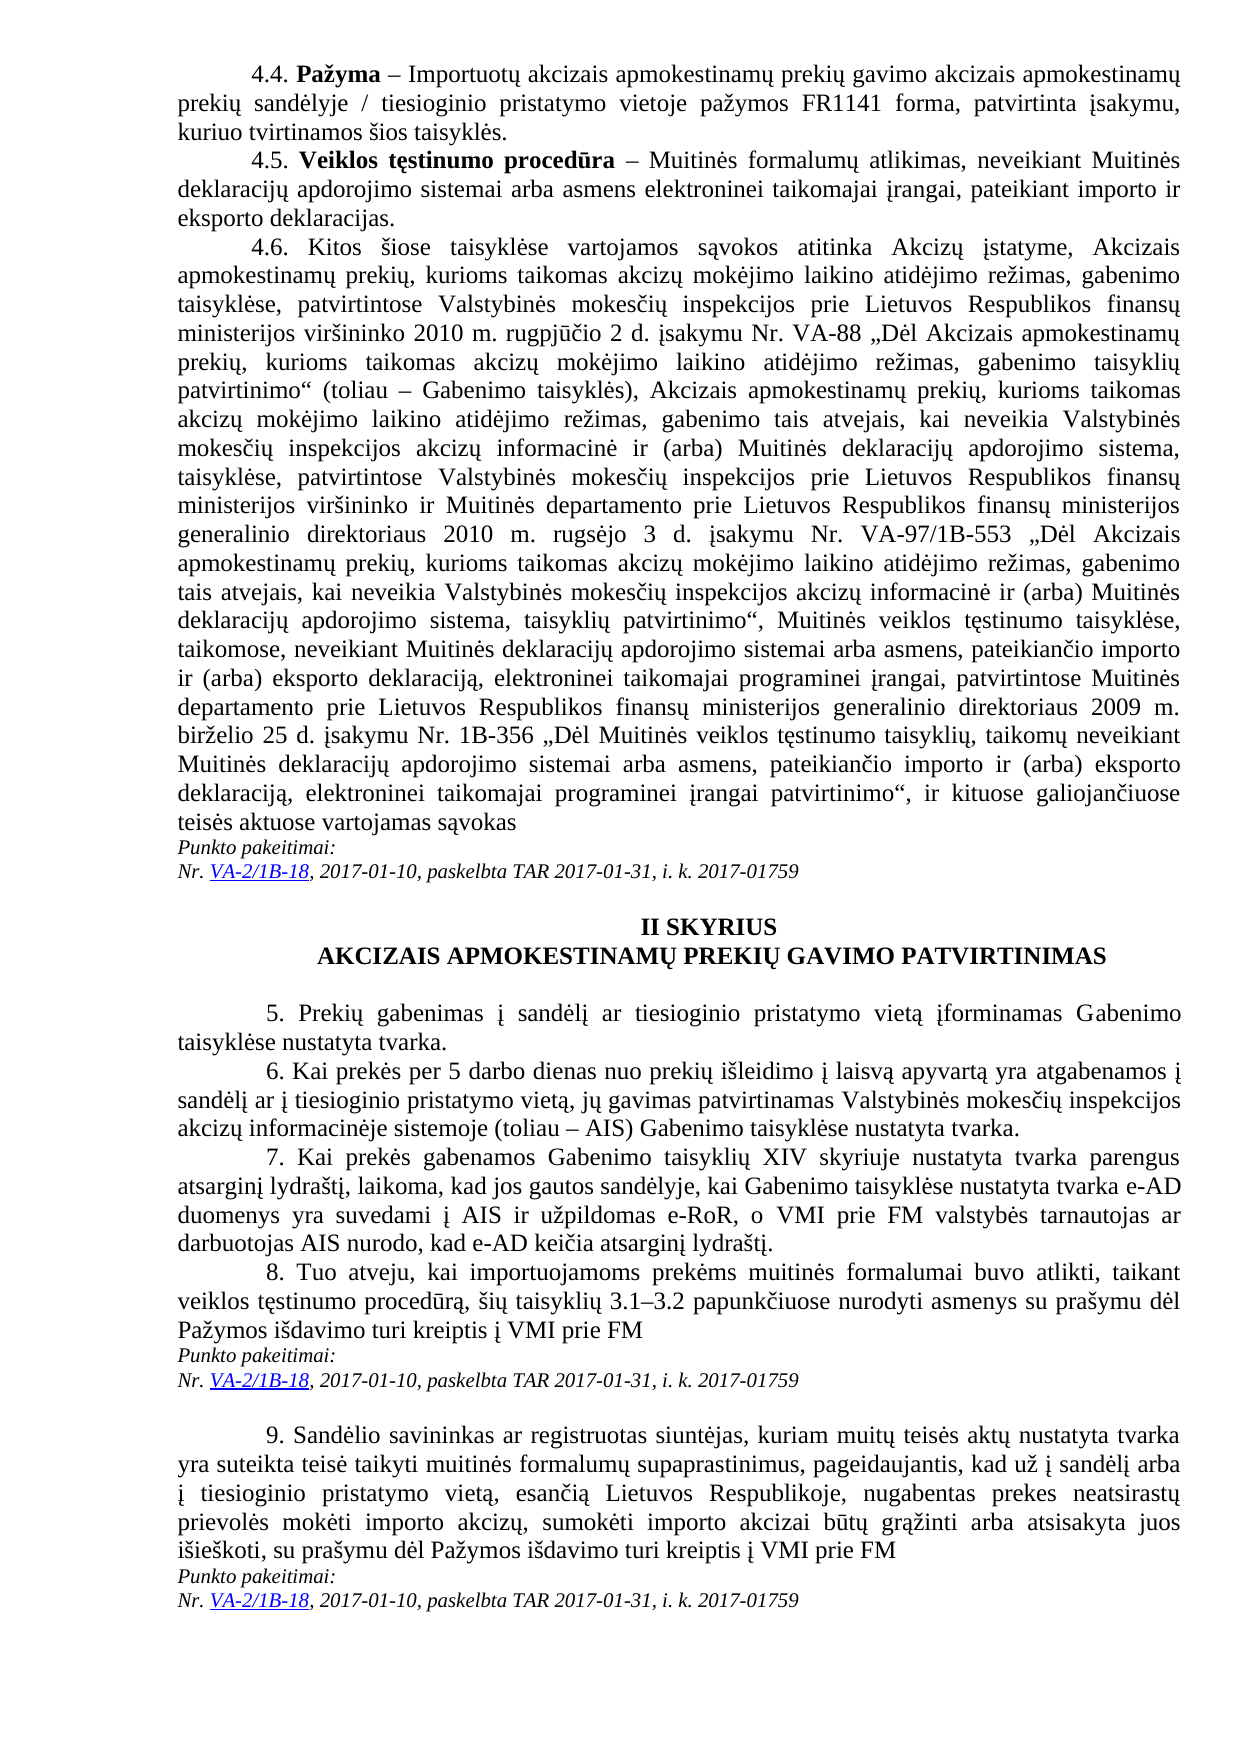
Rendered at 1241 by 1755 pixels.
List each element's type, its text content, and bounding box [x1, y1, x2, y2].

text AKCIZAIS APMOKESTINAMŲ PREKIŲ GAVIMO PATVIRTINIMAS [177, 941, 1181, 970]
text Punkto pakeitimai: [177, 835, 1181, 859]
text Nr. VA-2/1B-18, 2017-01-10, paskelbta TAR 2017-01-31, i. k. 2017-01759 [177, 1367, 1181, 1392]
text 6. Kai prekės per 5 darbo dienas nuo prekių išleidimo į laisvą apyvartą yra atgabenamos į sandėlį ar į tiesioginio pristatymo vietą, jų gavimas patvirtinamas Valstybinės mokesčių inspekcijos akcizų informacinėje sistemoje (toliau – AIS) Gabenimo taisyklėse nustatyta tvarka. [177, 1056, 1181, 1142]
text 5. Prekių gabenimas į sandėlį ar tiesioginio pristatymo vietą įforminamas Gabenimo taisyklėse nustatyta tvarka. [177, 998, 1181, 1056]
text Punkto pakeitimai: [177, 1343, 1181, 1367]
text 4.6. Kitos šiose taisyklėse vartojamos sąvokos atitinka Akcizų įstatyme, Akcizais apmokestinamų prekių, kurioms taikomas akcizų mokėjimo laikino atidėjimo režimas, gabenimo taisyklėse, patvirtintose Valstybinės mokesčių inspekcijos prie Lietuvos Respublikos finansų ministerijos viršininko 2010 m. rugpjūčio 2 d. įsakymu Nr. VA-88 „Dėl Akcizais apmokestinamų prekių, kurioms taikomas akcizų mokėjimo laikino atidėjimo režimas, gabenimo taisyklių patvirtinimo“ (toliau – Gabenimo taisyklės), Akcizais apmokestinamų prekių, kurioms taikomas akcizų mokėjimo laikino atidėjimo režimas, gabenimo tais atvejais, kai neveikia Valstybinės mokesčių inspekcijos akcizų informacinė ir (arba) Muitinės deklaracijų apdorojimo sistema, taisyklėse, patvirtintose Valstybinės mokesčių inspekcijos prie Lietuvos Respublikos finansų ministerijos viršininko ir Muitinės departamento prie Lietuvos Respublikos finansų ministerijos generalinio direktoriaus 2010 m. rugsėjo 3 d. įsakymu Nr. VA-97/1B-553 „Dėl Akcizais apmokestinamų prekių, kurioms taikomas akcizų mokėjimo laikino atidėjimo režimas, gabenimo tais atvejais, kai neveikia Valstybinės mokesčių inspekcijos akcizų informacinė ir (arba) Muitinės deklaracijų apdorojimo sistema, taisyklių patvirtinimo“, Muitinės veiklos tęstinumo taisyklėse, taikomose, neveikiant Muitinės deklaracijų apdorojimo sistemai arba asmens, pateikiančio importo ir (arba) eksporto deklaraciją, elektroninei taikomajai programinei įrangai, patvirtintose Muitinės departamento prie Lietuvos Respublikos finansų ministerijos generalinio direktoriaus 2009 m. birželio 25 d. įsakymu Nr. 1B-356 „Dėl Muitinės veiklos tęstinumo taisyklių, taikomų neveikiant Muitinės deklaracijų apdorojimo sistemai arba asmens, pateikiančio importo ir (arba) eksporto deklaraciją, elektroninei taikomajai programinei įrangai patvirtinimo“, ir kituose galiojančiuose teisės aktuose vartojamas sąvokas [177, 232, 1181, 835]
text 9. Sandėlio savininkas ar registruotas siuntėjas, kuriam muitų teisės aktų nustatyta tvarka yra suteikta teisė taikyti muitinės formalumų supaprastinimus, pageidaujantis, kad už į sandėlį arba į tiesioginio pristatymo vietą, esančią Lietuvos Respublikoje, nugabentas prekes neatsirastų prievolės mokėti importo akcizų, sumokėti importo akcizai būtų grąžinti arba atsisakyta juos išieškoti, su prašymu dėl Pažymos išdavimo turi kreiptis į VMI prie FM [177, 1420, 1181, 1564]
text Punkto pakeitimai: [177, 1564, 1181, 1588]
text 7. Kai prekės gabenamos Gabenimo taisyklių XIV skyriuje nustatyta tvarka parengus atsarginį lydraštį, laikoma, kad jos gautos sandėlyje, kai Gabenimo taisyklėse nustatyta tvarka e-AD duomenys yra suvedami į AIS ir užpildomas e-RoR, o VMI prie FM valstybės tarnautojas ar darbuotojas AIS nurodo, kad e-AD keičia atsarginį lydraštį. [177, 1142, 1181, 1257]
text 8. Tuo atveju, kai importuojamoms prekėms muitinės formalumai buvo atlikti, taikant veiklos tęstinumo procedūrą, šių taisyklių 3.1–3.2 papunkčiuose nurodyti asmenys su prašymu dėl Pažymos išdavimo turi kreiptis į VMI prie FM [177, 1257, 1181, 1343]
text 4.4. Pažyma – Importuotų akcizais apmokestinamų prekių gavimo akcizais apmokestinamų prekių sandėlyje / tiesioginio pristatymo vietoje pažymos FR1141 forma, patvirtinta įsakymu, kuriuo tvirtinamos šios taisyklės. [177, 59, 1181, 145]
text Nr. VA-2/1B-18, 2017-01-10, paskelbta TAR 2017-01-31, i. k. 2017-01759 [177, 1588, 1181, 1612]
text Nr. VA-2/1B-18, 2017-01-10, paskelbta TAR 2017-01-31, i. k. 2017-01759 [177, 859, 1181, 883]
text 4.5. Veiklos tęstinumo procedūra – Muitinės formalumų atlikimas, neveikiant Muitinės deklaracijų apdorojimo sistemai arba asmens elektroninei taikomajai įrangai, pateikiant importo ir eksporto deklaracijas. [177, 145, 1181, 232]
text II SKYRIUS [177, 912, 1181, 941]
